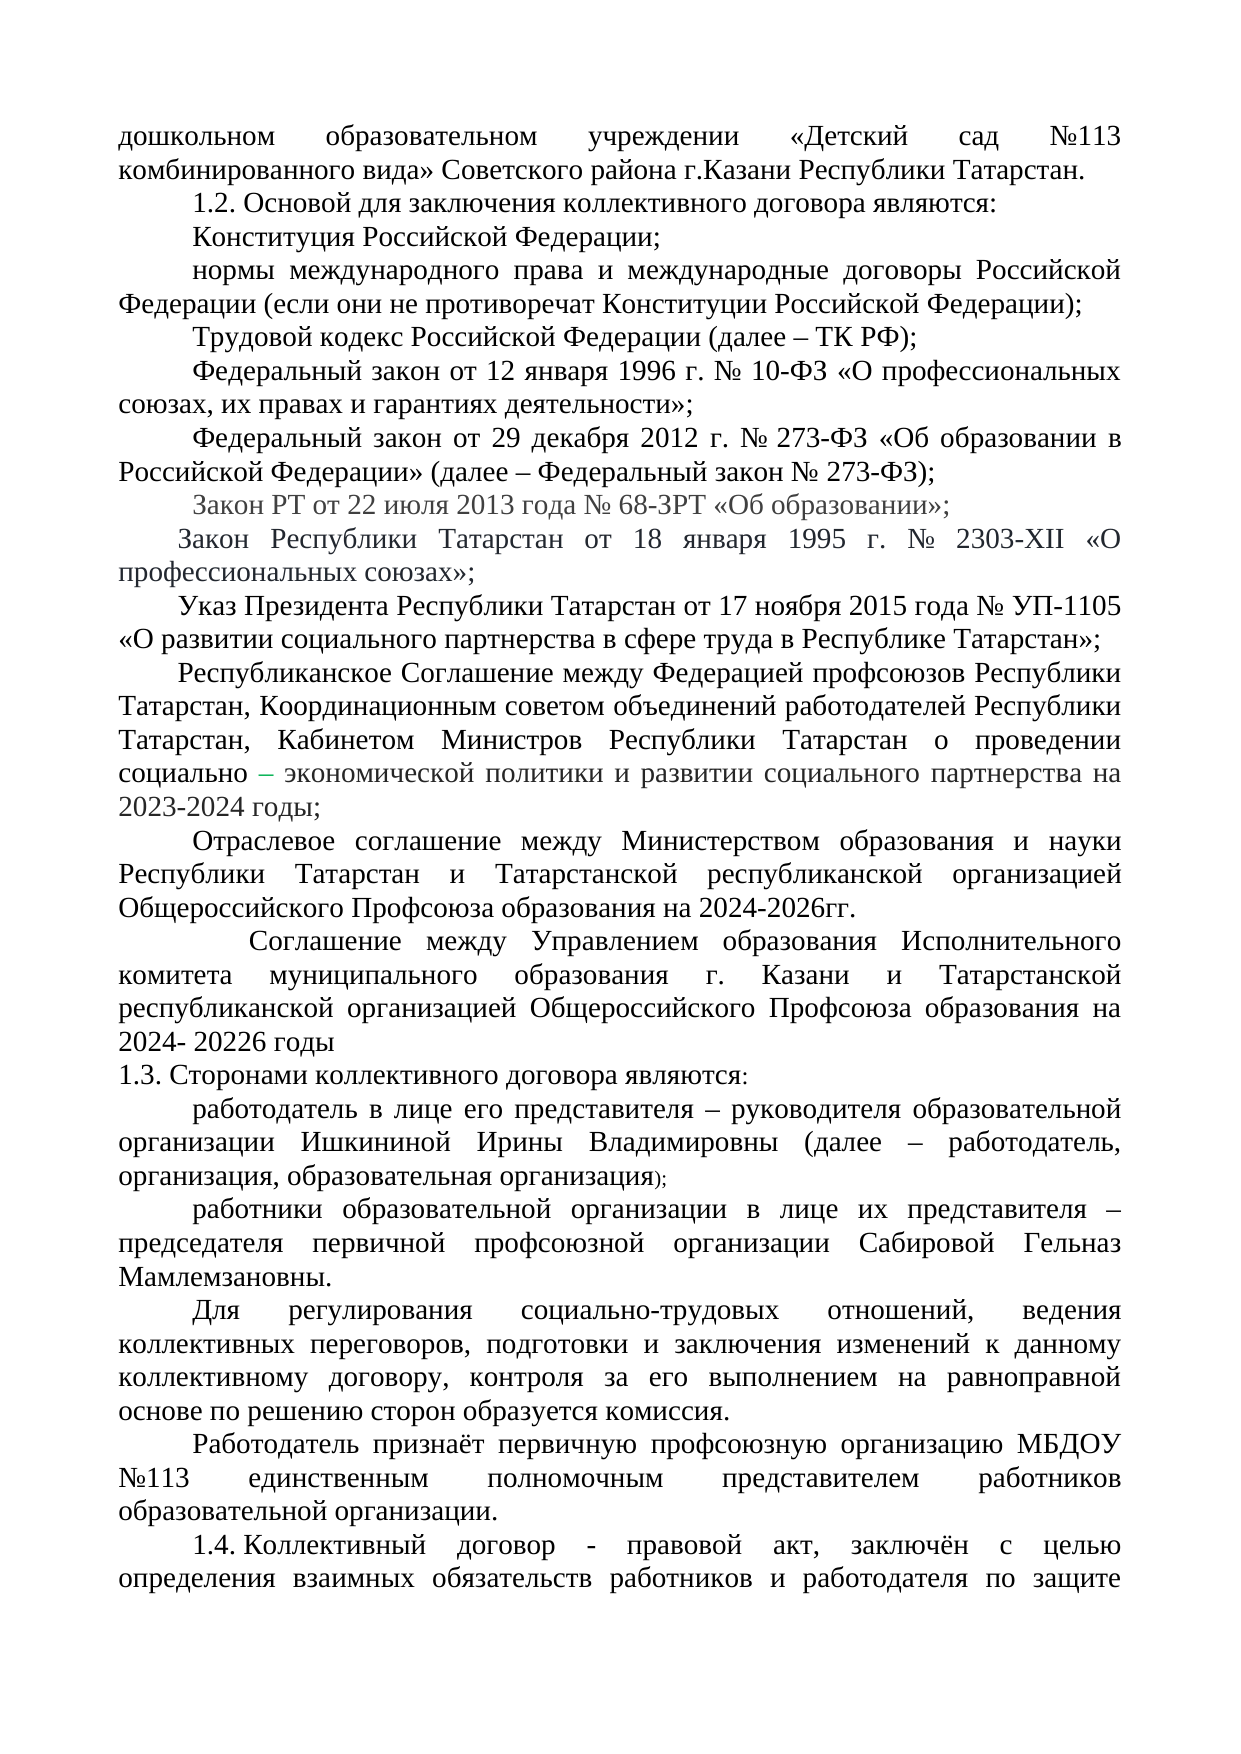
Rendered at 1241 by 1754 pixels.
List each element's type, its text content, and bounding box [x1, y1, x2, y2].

text Закон РТ от 22 июля 2013 года № 68-ЗРТ «Об образовании»; [118, 487, 1122, 521]
text Конституция Российской Федерации; [118, 219, 1122, 252]
text Республиканское Соглашение между Федерацией профсоюзов Республики Татарстан, Координационным советом объединений работодателей Республики Татарстан, Кабинетом Министров Республики Татарстан о проведении социально – экономической политики и развитии социального партнерства на 2023-2024 годы; [118, 655, 1122, 823]
text Трудовой кодекс Российской Федерации (далее – ТК РФ); [118, 319, 1122, 353]
text работодатель в лице его представителя – руководителя образовательной организации Ишкининой Ирины Владимировны (далее – работодатель, организация, образовательная организация); [118, 1091, 1122, 1192]
text работники образовательной организации в лице их представителя – председателя первичной профсоюзной организации Сабировой Гельназ Мамлемзановны. [118, 1192, 1122, 1292]
text Федеральный закон от 29 декабря 2012 г. № 273-ФЗ «Об образовании в Российской Федерации» (далее – Федеральный закон № 273-ФЗ); [118, 420, 1122, 487]
text Работодатель признаёт первичную профсоюзную организацию МБДОУ №113 единственным полномочным представителем работников образовательной организации. [118, 1426, 1122, 1527]
text Отраслевое соглашение между Министерством образования и науки Республики Татарстан и Татарстанской республиканской организацией Общероссийского Профсоюза образования на 2024-2026гг. [118, 823, 1122, 923]
text нормы международного права и международные договоры Российской Федерации (если они не противоречат Конституции Российской Федерации); [118, 252, 1122, 319]
text Федеральный закон от 12 января 1996 г. № 10-ФЗ «О профессиональных союзах, их правах и гарантиях деятельности»; [118, 353, 1122, 420]
text Для регулирования социально-трудовых отношений, ведения коллективных переговоров, подготовки и заключения изменений к данному коллективному договору, контроля за его выполнением на равноправной основе по решению сторон образуется комиссия. [118, 1292, 1122, 1426]
text дошкольном образовательном учреждении «Детский сад №113 комбинированного вида» Советского района г.Казани Республики Татарстан. [118, 118, 1122, 185]
text Закон Республики Татарстан от 18 января 1995 г. № 2303-XII «О профессиональных союзах»; [118, 521, 1122, 588]
text Указ Президента Республики Татарстан от 17 ноября 2015 года № УП-1105 «О развитии социального партнерства в сфере труда в Республике Татарстан»; [118, 588, 1122, 655]
text Соглашение между Управлением образования Исполнительного комитета муниципального образования г. Казани и Татарстанской республиканской организацией Общероссийского Профсоюза образования на 2024- 20226 годы [118, 923, 1122, 1057]
text 1.4. Коллективный договор - правовой акт, заключён с целью определения взаимных обязательств работников и работодателя по защите [118, 1527, 1122, 1594]
text 1.2. Основой для заключения коллективного договора являются: [118, 185, 1122, 219]
text 1.3. Сторонами коллективного договора являются: [118, 1057, 1122, 1091]
